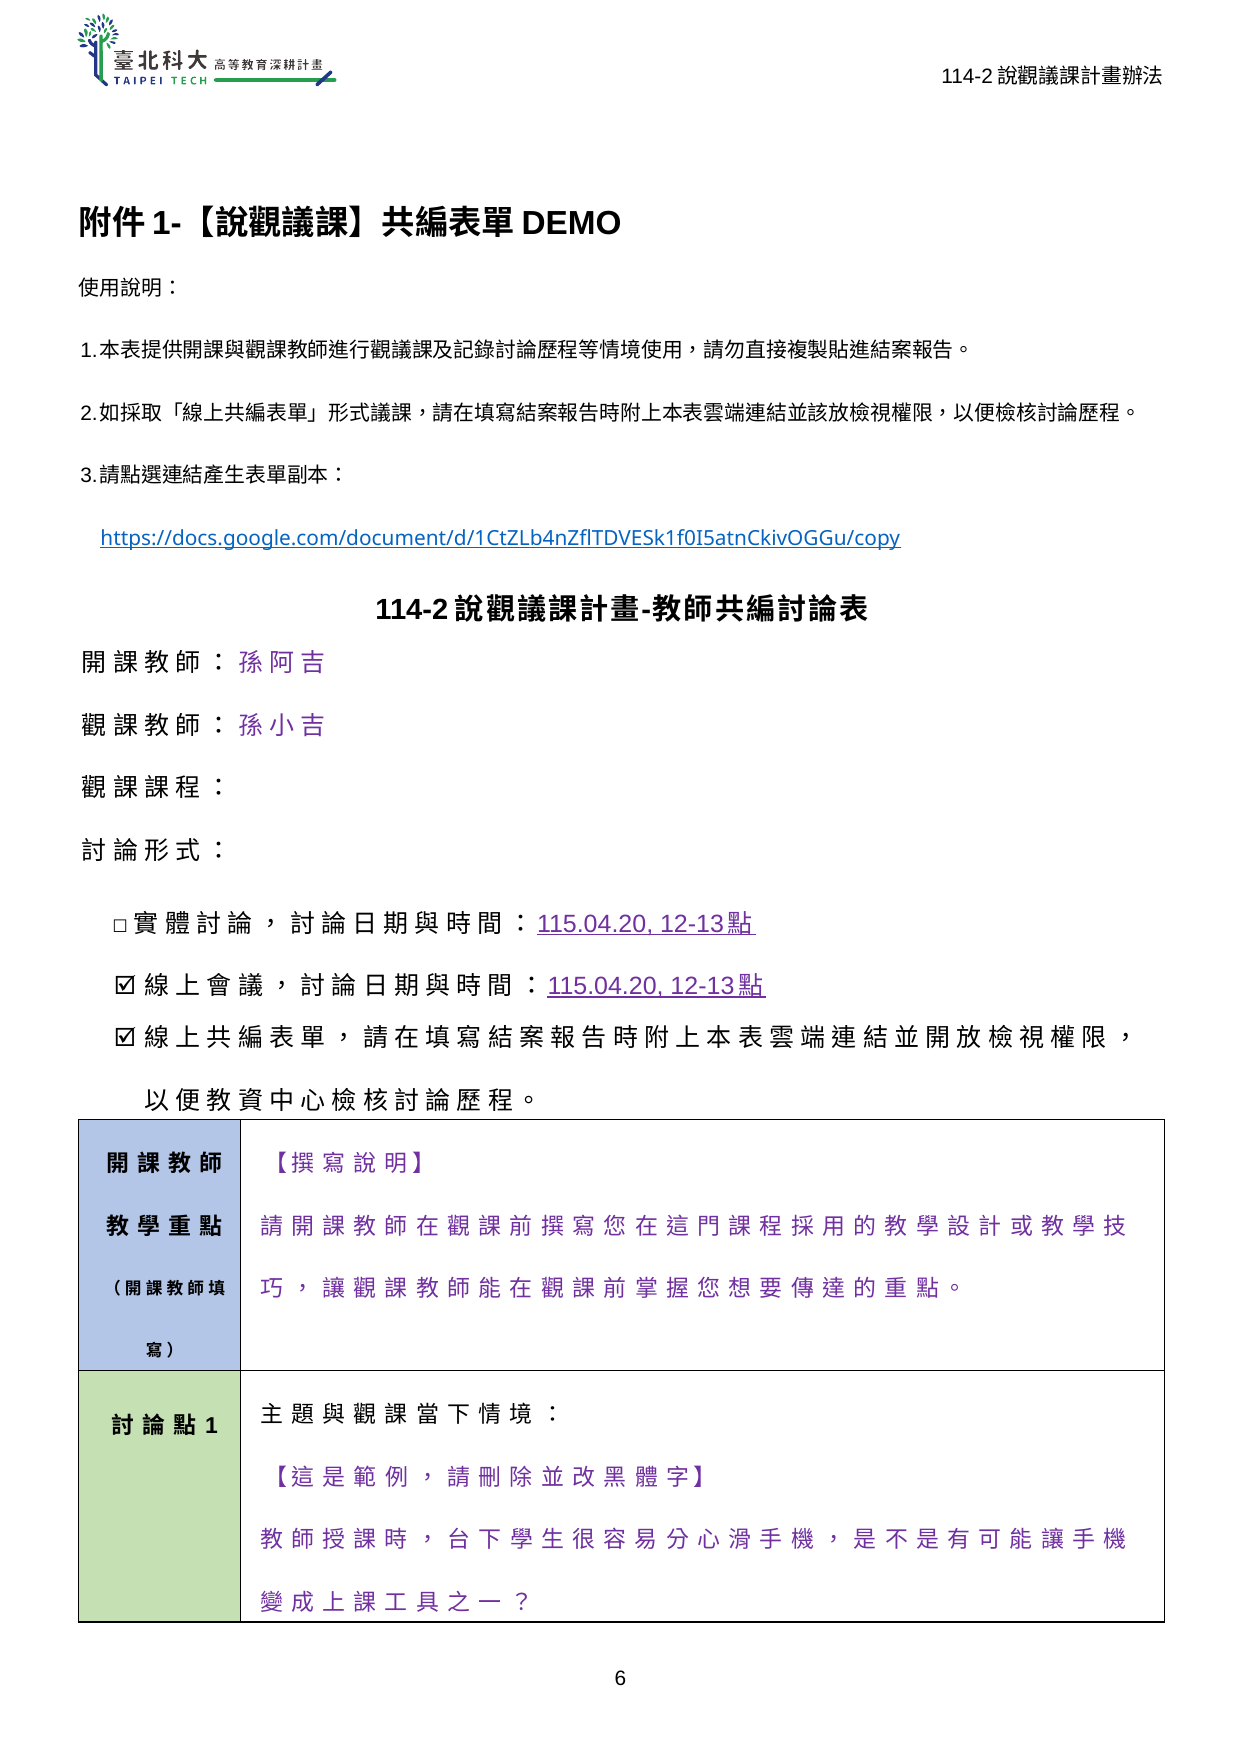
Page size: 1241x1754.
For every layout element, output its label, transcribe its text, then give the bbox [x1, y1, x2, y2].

text 3.請點選連結產生表單副本： https://docs.google.com/document/d/1CtZLb4nZflTDVESk1f0I5atnCkivOGGu/copy [78, 432, 1162, 557]
text 討論形式： [78, 807, 1162, 869]
text 2.如採取「線上共編表單」形式議課，請在填寫結案報告時附上本表雲端連結並該放檢視權限，以便檢核討論歷程。 [78, 369, 1162, 432]
text ☐實體討論，討論日期與時間：115.04.20, 12-13點 [78, 869, 1162, 932]
text 114-2說觀議課計畫-教師共編討論表 [78, 557, 1162, 619]
text 附件1-【說觀議課】共編表單DEMO [78, 196, 1221, 244]
text 線上共編表單，請在填寫結案報告時附上本表雲端連結並開放檢視權限，以便教資中心檢核討論歷程。 [78, 994, 1162, 1119]
table_cell 討論點1 [79, 1371, 240, 1621]
text 使用說明： [78, 244, 1162, 307]
table_header 開課教師 教學重點 （開課教師填寫） [79, 1120, 240, 1370]
text 觀課教師：孫小吉 [78, 682, 1162, 744]
text 線上會議，討論日期與時間：115.04.20, 12-13點 [78, 932, 1162, 994]
text 1.本表提供開課與觀課教師進行觀議課及記錄討論歷程等情境使用，請勿直接複製貼進結案報告。 [78, 307, 1162, 369]
text 開課教師：孫阿吉 [78, 619, 1162, 682]
text 觀課課程： [78, 744, 1162, 807]
table_cell 主題與觀課當下情境： 【這是範例，請刪除並改黑體字】 教師授課時，台下學生很容易分心滑手機，是不是有可能讓手機變成上課工具之一？ [241, 1371, 1164, 1621]
table_header 【撰寫說明】 請開課教師在觀課前撰寫您在這門課程採用的教學設計或教學技巧，讓觀課教師能在觀課前掌握您想要傳達的重點。 [241, 1120, 1164, 1370]
